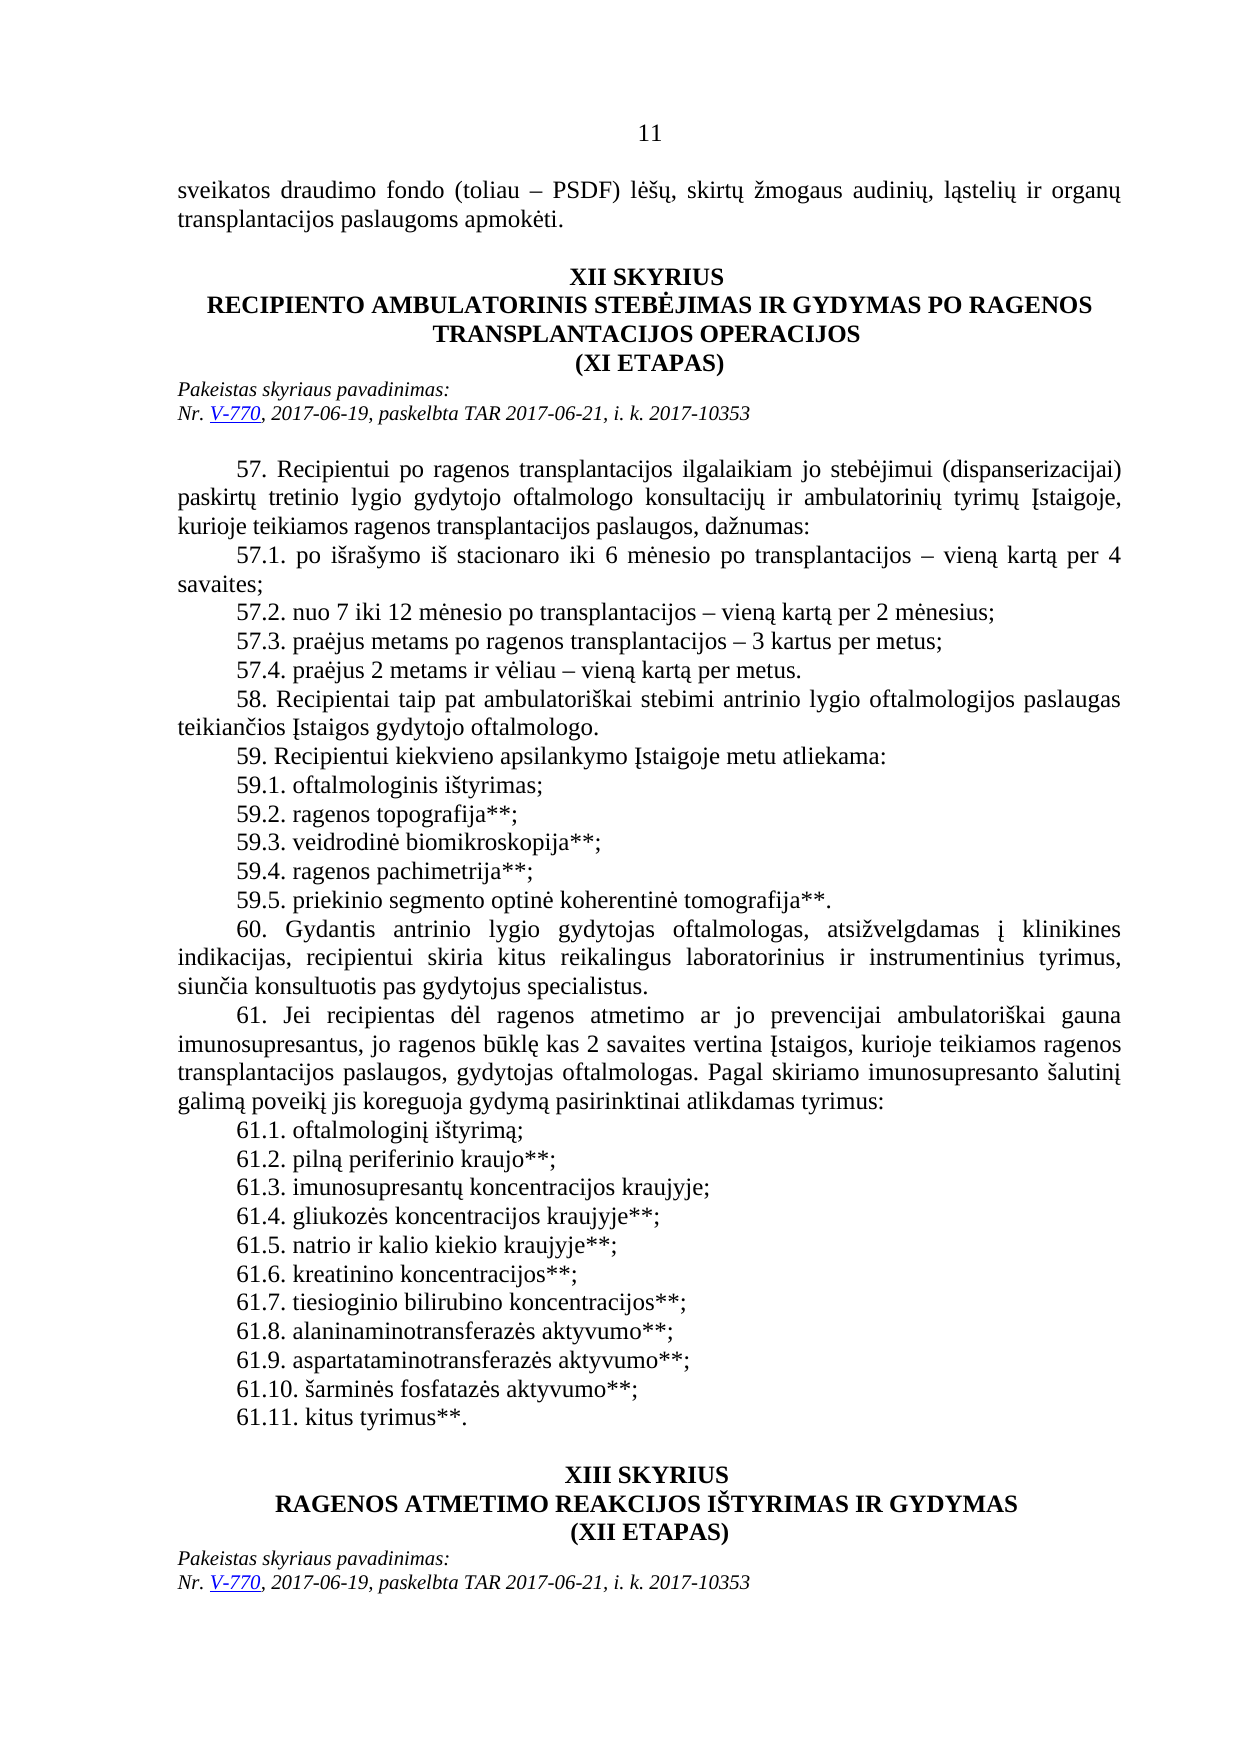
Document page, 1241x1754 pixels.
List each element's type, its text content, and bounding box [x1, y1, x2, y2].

text (XII ETAPAS) [177, 1517, 1122, 1546]
text 59. Recipientui kiekvieno apsilankymo Įstaigoje metu atliekama: [177, 741, 1122, 770]
text (XI ETAPAS) [177, 348, 1122, 377]
text 57.4. praėjus 2 metams ir vėliau – vieną kartą per metus. [177, 655, 1122, 684]
text 61.2. pilną periferinio kraujo**; [177, 1144, 1122, 1172]
text 57.2. nuo 7 iki 12 mėnesio po transplantacijos – vieną kartą per 2 mėnesius; [177, 597, 1122, 626]
text 59.5. priekinio segmento optinė koherentinė tomografija**. [177, 885, 1122, 914]
text Pakeistas skyriaus pavadinimas: [177, 377, 1122, 401]
text 61.5. natrio ir kalio kiekio kraujyje**; [177, 1230, 1122, 1259]
text Pakeistas skyriaus pavadinimas: [177, 1546, 1122, 1570]
text 61.8. alaninaminotransferazės aktyvumo**; [177, 1316, 1122, 1345]
text XII SKYRIUS RECIPIENTO AMBULATORINIS STEBĖJIMAS IR GYDYMAS PO RAGENOS TRANSPLANTACIJOS OPERACIJOS [177, 262, 1122, 348]
text 59.2. ragenos topografija**; [177, 799, 1122, 827]
text sveikatos draudimo fondo (toliau – PSDF) lėšų, skirtų žmogaus audinių, ląstelių ir organų transplantacijos paslaugoms apmokėti. [177, 176, 1122, 233]
text 60. Gydantis antrinio lygio gydytojas oftalmologas, atsižvelgdamas į klinikines indikacijas, recipientui skiria kitus reikalingus laboratorinius ir instrumentinius tyrimus, siunčia konsultuotis pas gydytojus specialistus. [177, 914, 1122, 1000]
text 61.1. oftalmologinį ištyrimą; [177, 1115, 1122, 1144]
text 57. Recipientui po ragenos transplantacijos ilgalaikiam jo stebėjimui (dispanserizacijai) paskirtų tretinio lygio gydytojo oftalmologo konsultacijų ir ambulatorinių tyrimų Įstaigoje, kurioje teikiamos ragenos transplantacijos paslaugos, dažnumas: [177, 454, 1122, 540]
text 61. Jei recipientas dėl ragenos atmetimo ar jo prevencijai ambulatoriškai gauna imunosupresantus, jo ragenos būklę kas 2 savaites vertina Įstaigos, kurioje teikiamos ragenos transplantacijos paslaugos, gydytojas oftalmologas. Pagal skiriamo imunosupresanto šalutinį galimą poveikį jis koreguoja gydymą pasirinktinai atlikdamas tyrimus: [177, 1000, 1122, 1115]
text 61.6. kreatinino koncentracijos**; [177, 1259, 1122, 1287]
text 57.1. po išrašymo iš stacionaro iki 6 mėnesio po transplantacijos – vieną kartą per 4 savaites; [177, 540, 1122, 597]
text 59.4. ragenos pachimetrija**; [177, 856, 1122, 885]
text 61.7. tiesioginio bilirubino koncentracijos**; [177, 1287, 1122, 1316]
text 61.3. imunosupresantų koncentracijos kraujyje; [177, 1172, 1122, 1201]
text 57.3. praėjus metams po ragenos transplantacijos – 3 kartus per metus; [177, 626, 1122, 655]
text 61.4. gliukozės koncentracijos kraujyje**; [177, 1201, 1122, 1230]
text 61.9. aspartataminotransferazės aktyvumo**; [177, 1345, 1122, 1374]
text Nr. V-770, 2017-06-19, paskelbta TAR 2017-06-21, i. k. 2017-10353 [177, 1570, 1122, 1594]
text 58. Recipientai taip pat ambulatoriškai stebimi antrinio lygio oftalmologijos paslaugas teikiančios Įstaigos gydytojo oftalmologo. [177, 684, 1122, 741]
text 61.10. šarminės fosfatazės aktyvumo**; [177, 1374, 1122, 1402]
text 59.1. oftalmologinis ištyrimas; [177, 770, 1122, 799]
text XIII SKYRIUS RAGENOS ATMETIMO REAKCIJOS IŠTYRIMAS IR GYDYMAS [177, 1460, 1122, 1517]
text Nr. V-770, 2017-06-19, paskelbta TAR 2017-06-21, i. k. 2017-10353 [177, 401, 1122, 425]
text 61.11. kitus tyrimus**. [177, 1402, 1122, 1431]
text 59.3. veidrodinė biomikroskopija**; [177, 827, 1122, 856]
